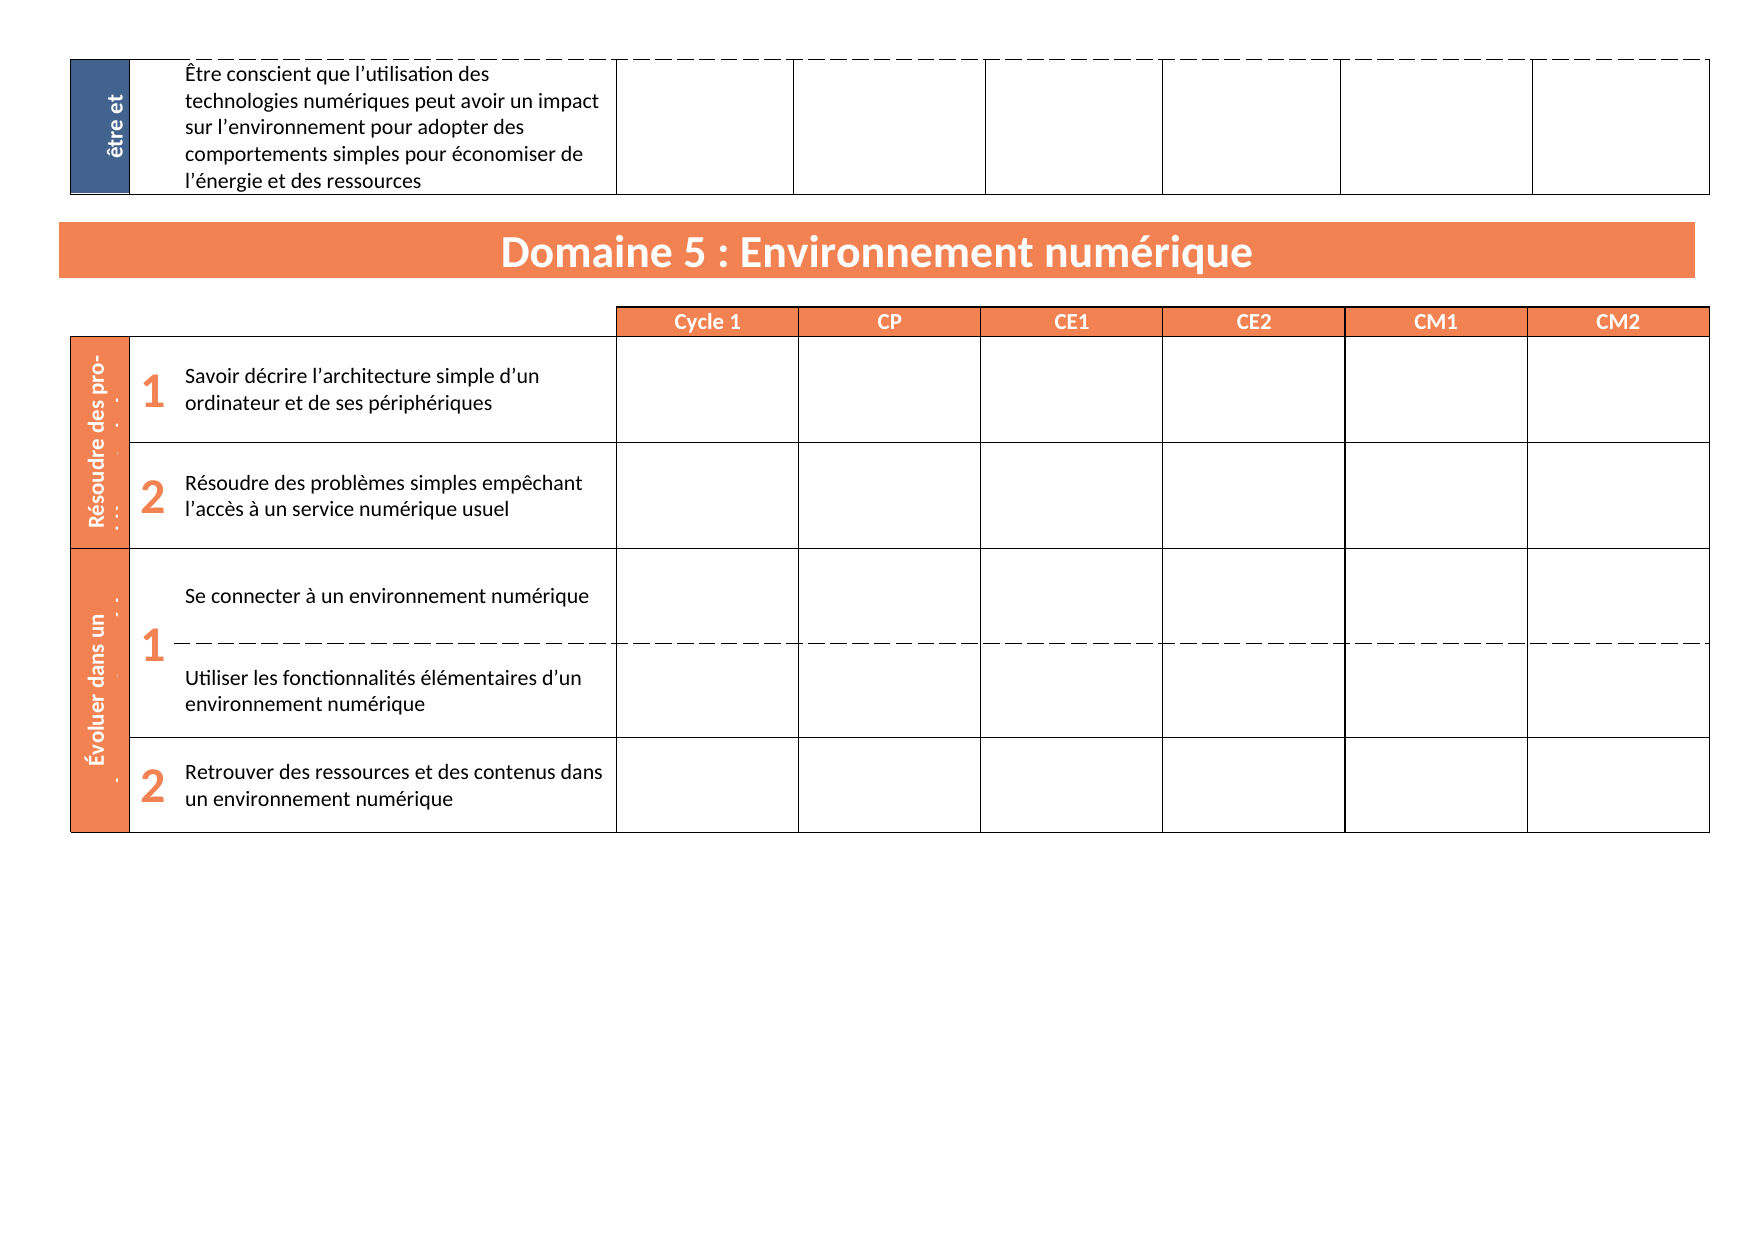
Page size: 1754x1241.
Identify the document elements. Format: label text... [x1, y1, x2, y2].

table_cell [617, 738, 798, 832]
table_cell [986, 59, 1162, 193]
table_cell [981, 738, 1162, 832]
table_cell Évoluer dans un environnement numérique [71, 549, 129, 832]
table_cell [617, 643, 798, 737]
table_cell 2 [130, 738, 174, 832]
table_header Cycle 1 [617, 308, 798, 336]
table_cell [1163, 738, 1344, 832]
table_header CE2 [1163, 308, 1344, 336]
table_header CE1 [981, 308, 1162, 336]
table_cell [1341, 59, 1532, 193]
table_cell Être conscient que l’utilisation des technologies numériques peut avoir un impact sur l’environnement pour adopter des comportements simples pour économiser de l’énergie et des ressources [174, 59, 616, 193]
table_cell [617, 443, 798, 548]
table_cell [1528, 738, 1709, 832]
table_cell Se connecter à un environnement numérique [174, 549, 616, 643]
table_cell [981, 549, 1162, 643]
table_cell [981, 337, 1162, 442]
table_cell [1533, 59, 1709, 193]
table_cell [1528, 549, 1709, 643]
table_cell Résoudre des pro-blèmes techniques [71, 337, 129, 548]
table_header [70, 306, 616, 336]
text Domaine 5 : Environnement numérique [59, 222, 1695, 278]
table_cell [799, 337, 980, 442]
table_cell [1346, 738, 1527, 832]
table_cell [794, 59, 985, 193]
table_cell 1 [130, 549, 174, 737]
table_cell [1528, 443, 1709, 548]
table_cell [1528, 643, 1709, 737]
table_cell Retrouver des ressources et des contenus dans un environnement numérique [174, 738, 616, 832]
table_cell [1528, 337, 1709, 442]
table_cell Savoir décrire l’architecture simple d’un ordinateur et de ses périphériques [174, 337, 616, 442]
table_cell Résoudre des problèmes simples empêchant l’accès à un service numérique usuel [174, 443, 616, 548]
table_cell [1163, 549, 1344, 643]
table_cell [981, 643, 1162, 737]
table_cell [981, 443, 1162, 548]
table_cell [617, 59, 793, 193]
table_cell 1 [130, 337, 174, 442]
table_cell [1163, 59, 1340, 193]
table_cell [1163, 337, 1344, 442]
table_cell [617, 337, 798, 442]
table_cell [1163, 643, 1344, 737]
table_cell [1346, 549, 1527, 643]
table_cell [799, 443, 980, 548]
table_cell [799, 549, 980, 643]
table_cell 2 [130, 60, 174, 193]
table_cell Protéger la santé, le bien-être et l’environnement [71, 60, 129, 193]
table_cell Utiliser les fonctionnalités élémentaires d’un environnement numérique [174, 643, 616, 737]
table_cell [799, 643, 980, 737]
table_cell [1346, 443, 1527, 548]
table_cell [617, 549, 798, 643]
table_header CM1 [1346, 308, 1527, 336]
table_header CM2 [1528, 308, 1709, 336]
table_cell [1163, 443, 1344, 548]
table_header CP [799, 308, 980, 336]
table_cell [1346, 643, 1527, 737]
table_cell [1346, 337, 1527, 442]
table_cell 2 [130, 443, 174, 548]
table_cell [799, 738, 980, 832]
